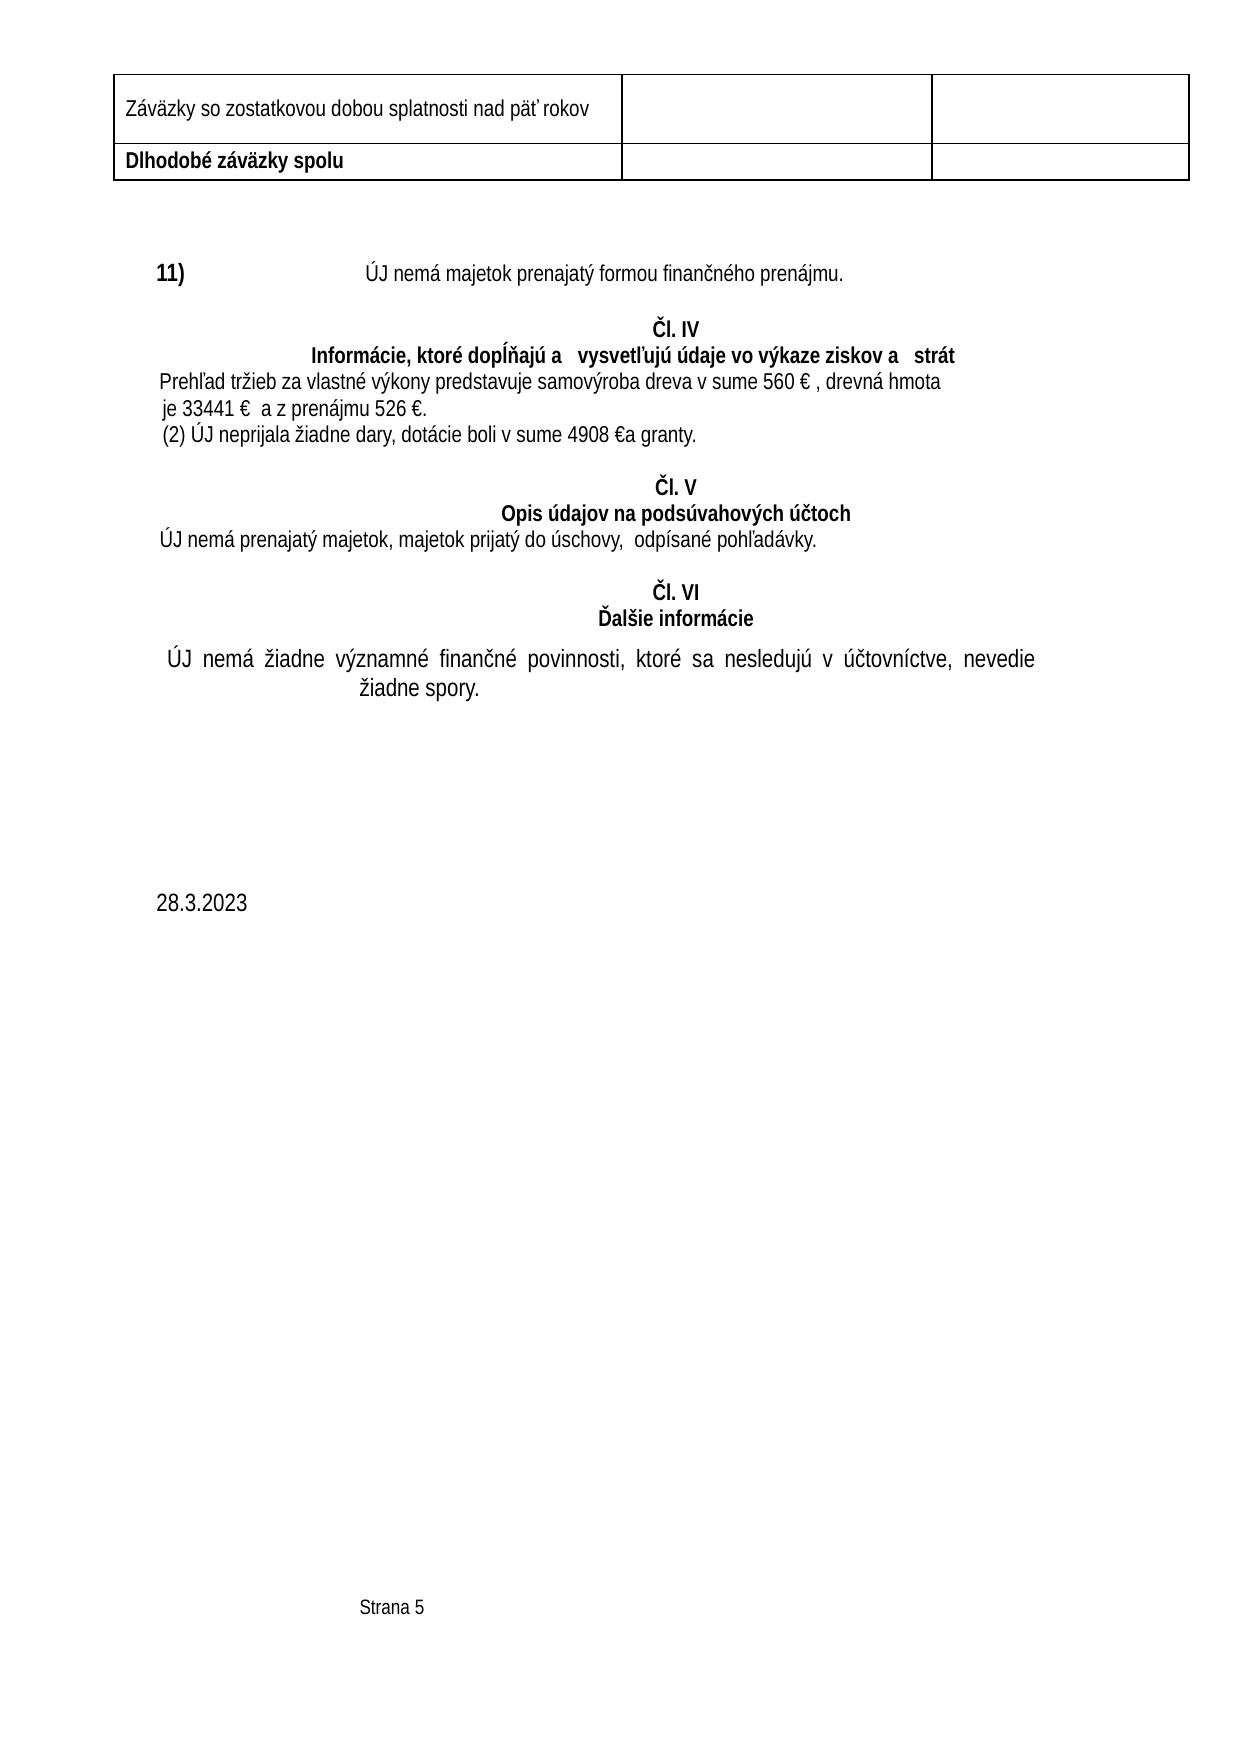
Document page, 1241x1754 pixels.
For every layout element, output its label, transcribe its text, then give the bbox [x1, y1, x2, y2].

table_cell [933, 144, 1188, 178]
table_cell [933, 75, 1188, 142]
text Informácie, ktoré dopĺňajú a vysvetľujú údaje vo výkaze ziskov a strát [164, 342, 992, 368]
text 28.3.2023 [156, 887, 1037, 916]
text Prehľad tržieb za vlastné výkony predstavuje samovýroba dreva v sume 560 € , drevná hmota [0, 368, 992, 394]
text ÚJ nemá prenajatý majetok, majetok prijatý do úschovy, odpísané pohľadávky. [159, 526, 992, 553]
list ÚJ nemá majetok prenajatý formou finančného prenájmu. [156, 258, 992, 287]
table_cell Dlhodobé záväzky spolu [115, 144, 621, 178]
table_cell [623, 75, 931, 142]
text Čl. V [359, 474, 992, 500]
text Ďalšie informácie [359, 605, 992, 632]
text Opis údajov na podsúvahových účtoch [359, 500, 992, 526]
text v sum je 33441 € a z prenájmu 526 €. [0, 394, 992, 421]
text Čl. IV [359, 316, 992, 342]
text ÚJ nemá žiadne významné finančné povinnosti, ktoré sa nesledujú v účtovníctve, nevedie žiadne spory. [156, 644, 1037, 702]
table_cell Záväzky so zostatkovou dobou splatnosti nad päť rokov [115, 75, 621, 142]
text (2) ÚJ neprijala žiadne dary, dotácie boli v sume 4908 €a granty. [162, 421, 992, 447]
text Čl. VI [359, 579, 992, 605]
table_cell [623, 144, 931, 178]
